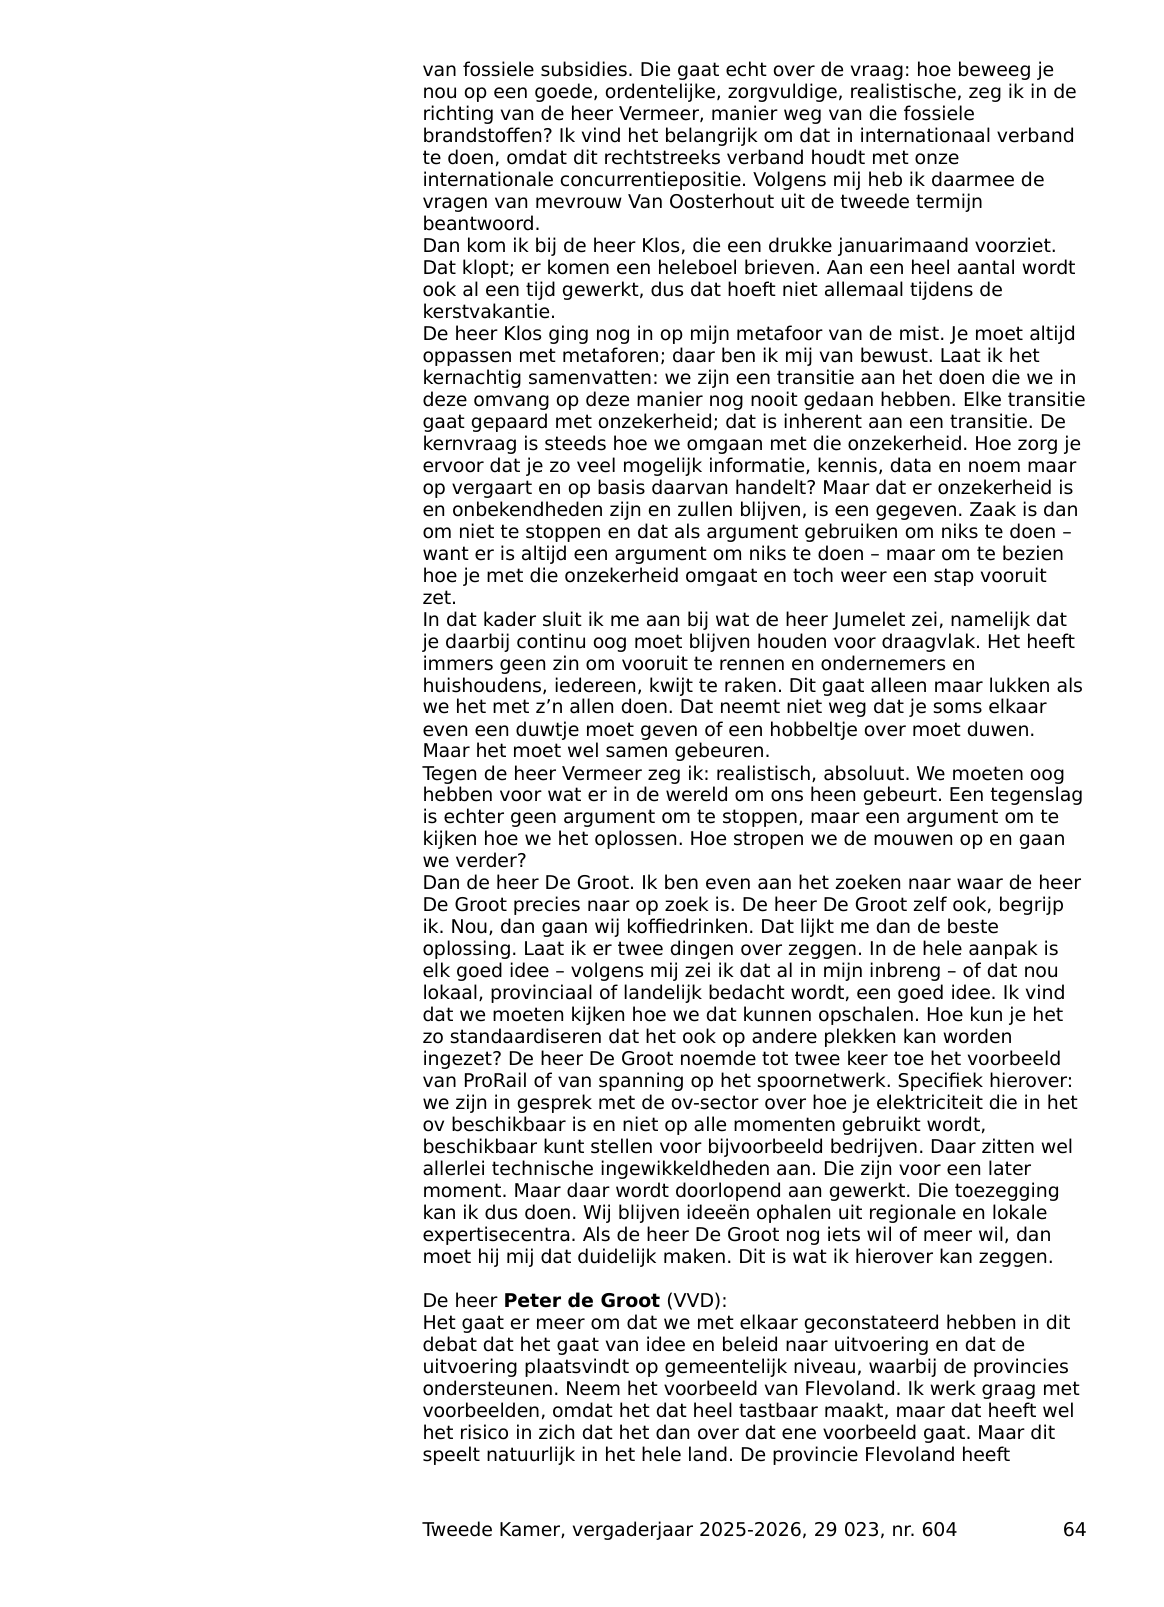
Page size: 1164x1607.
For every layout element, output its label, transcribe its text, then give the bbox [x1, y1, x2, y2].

text De heer Klos ging nog in op mijn metafoor van de mist. Je moet altijd oppassen met metaforen; daar ben ik mij van bewust. Laat ik het kernachtig samenvatten: we zijn een transitie aan het doen die we in deze omvang op deze manier nog nooit gedaan hebben. Elke transitie gaat gepaard met onzekerheid; dat is inherent aan een transitie. De kernvraag is steeds hoe we omgaan met die onzekerheid. Hoe zorg je ervoor dat je zo veel mogelijk informatie, kennis, data en noem maar op vergaart en op basis daarvan handelt? Maar dat er onzekerheid is en onbekendheden zijn en zullen blijven, is een gegeven. Zaak is dan om niet te stoppen en dat als argument gebruiken om niks te doen – want er is altijd een argument om niks te doen – maar om te bezien hoe je met die onzekerheid omgaat en toch weer een stap vooruit zet. [422, 323, 1087, 608]
text Het gaat er meer om dat we met elkaar geconstateerd hebben in dit debat dat het gaat van idee en beleid naar uitvoering en dat de uitvoering plaatsvindt op gemeentelijk niveau, waarbij de provincies ondersteunen. Neem het voorbeeld van Flevoland. Ik werk graag met voorbeelden, omdat het dat heel tastbaar maakt, maar dat heeft wel het risico in zich dat het dan over dat ene voorbeeld gaat. Maar dit speelt natuurlijk in het hele land. De provincie Flevoland heeft [422, 1312, 1087, 1466]
text Dan kom ik bij de heer Klos, die een drukke januarimaand voorziet. Dat klopt; er komen een heleboel brieven. Aan een heel aantal wordt ook al een tijd gewerkt, dus dat hoeft niet allemaal tijdens de kerstvakantie. [422, 235, 1087, 323]
text Tegen de heer Vermeer zeg ik: realistisch, absoluut. We moeten oog hebben voor wat er in de wereld om ons heen gebeurt. Een tegenslag is echter geen argument om te stoppen, maar een argument om te kijken hoe we het oplossen. Hoe stropen we de mouwen op en gaan we verder? [422, 762, 1087, 872]
text In dat kader sluit ik me aan bij wat de heer Jumelet zei, namelijk dat je daarbij continu oog moet blijven houden voor draagvlak. Het heeft immers geen zin om vooruit te rennen en ondernemers en huishoudens, iedereen, kwijt te raken. Dit gaat alleen maar lukken als we het met z’n allen doen. Dat neemt niet weg dat je soms elkaar even een duwtje moet geven of een hobbeltje over moet duwen. Maar het moet wel samen gebeuren. [422, 608, 1087, 762]
text van fossiele subsidies. Die gaat echt over de vraag: hoe beweeg je nou op een goede, ordentelijke, zorgvuldige, realistische, zeg ik in de richting van de heer Vermeer, manier weg van die fossiele brandstoffen? Ik vind het belangrijk om dat in internationaal verband te doen, omdat dit rechtstreeks verband houdt met onze internationale concurrentiepositie. Volgens mij heb ik daarmee de vragen van mevrouw Van Oosterhout uit de tweede termijn beantwoord. [422, 59, 1087, 235]
text Dan de heer De Groot. Ik ben even aan het zoeken naar waar de heer De Groot precies naar op zoek is. De heer De Groot zelf ook, begrijp ik. Nou, dan gaan wij koffiedrinken. Dat lijkt me dan de beste oplossing. Laat ik er twee dingen over zeggen. In de hele aanpak is elk goed idee – volgens mij zei ik dat al in mijn inbreng – of dat nou lokaal, provinciaal of landelijk bedacht wordt, een goed idee. Ik vind dat we moeten kijken hoe we dat kunnen opschalen. Hoe kun je het zo standaardiseren dat het ook op andere plekken kan worden ingezet? De heer De Groot noemde tot twee keer toe het voorbeeld van ProRail of van spanning op het spoornetwerk. Specifiek hierover: we zijn in gesprek met de ov-sector over hoe je elektriciteit die in het ov beschikbaar is en niet op alle momenten gebruikt wordt, beschikbaar kunt stellen voor bijvoorbeeld bedrijven. Daar zitten wel allerlei technische ingewikkeldheden aan. Die zijn voor een later moment. Maar daar wordt doorlopend aan gewerkt. Die toezegging kan ik dus doen. Wij blijven ideeën ophalen uit regionale en lokale expertisecentra. Als de heer De Groot nog iets wil of meer wil, dan moet hij mij dat duidelijk maken. Dit is wat ik hierover kan zeggen. [422, 872, 1087, 1268]
text De heer Peter de Groot (VVD): [422, 1290, 1087, 1312]
